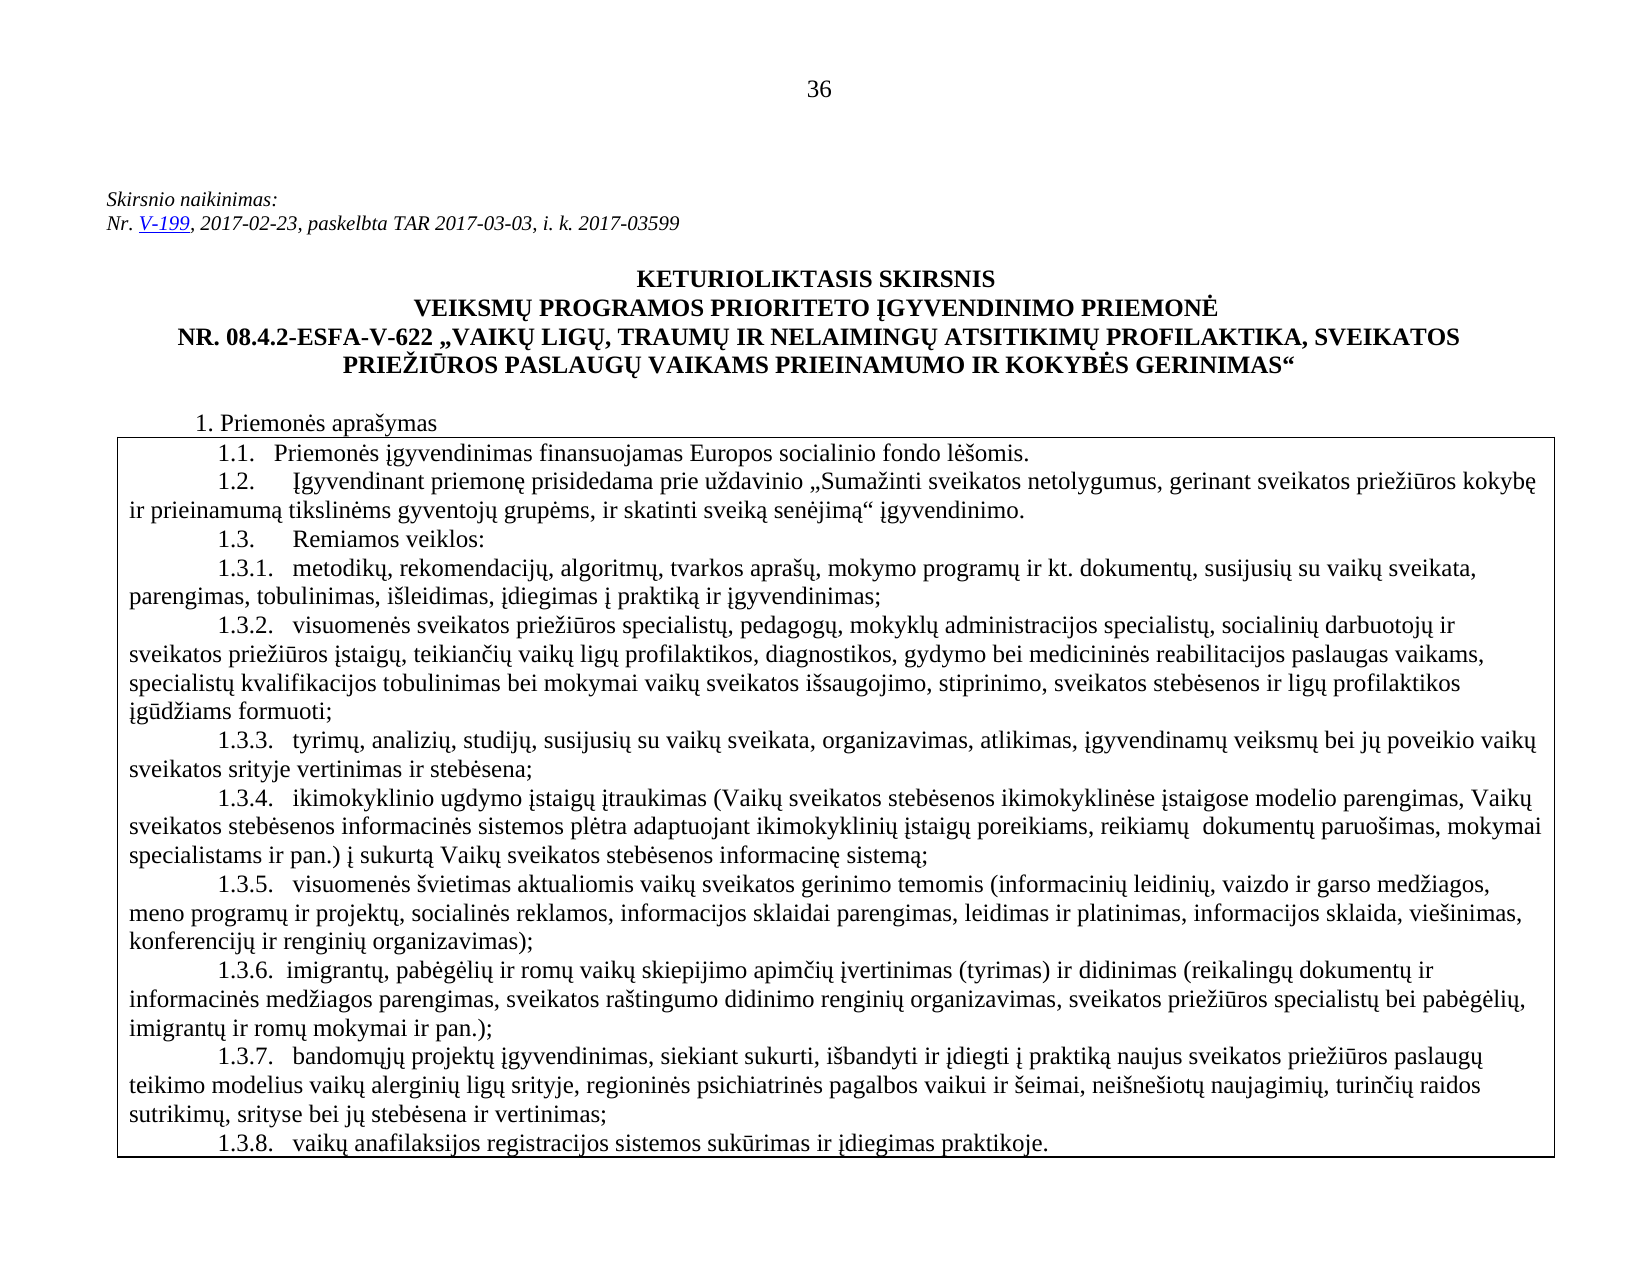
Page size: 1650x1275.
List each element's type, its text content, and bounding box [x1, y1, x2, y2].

text VEIKSMŲ PROGRAMOS PRIORITETO ĮGYVENDINIMO PRIEMONĖ [106, 293, 1532, 322]
text Nr. V-199, 2017-02-23, paskelbta TAR 2017-03-03, i. k. 2017-03599 [106, 211, 1532, 235]
text Skirsnio naikinimas: [106, 187, 1532, 211]
text 1. Priemonės aprašymas [106, 408, 1532, 437]
table_cell 1.2. Įgyvendinant priemonę prisidedama prie uždavinio „Sumažinti sveikatos netolygumus, gerinant sveikatos priežiūros kokybę ir prieinamumą tikslinėms gyventojų grupėms, ir skatinti sveiką senėjimą“ įgyvendinimo. [118, 466, 1554, 524]
table_cell 1.3. Remiamos veiklos: 1.3.1. metodikų, rekomendacijų, algoritmų, tvarkos aprašų, mokymo programų ir kt. dokumentų, susijusių su vaikų sveikata, parengimas, tobulinimas, išleidimas, įdiegimas į praktiką ir įgyvendinimas; 1.3.2. visuomenės sveikatos priežiūros specialistų, pedagogų, mokyklų administracijos specialistų, socialinių darbuotojų ir sveikatos priežiūros įstaigų, teikiančių vaikų ligų profilaktikos, diagnostikos, gydymo bei medicininės reabilitacijos paslaugas vaikams, specialistų kvalifikacijos tobulinimas bei mokymai vaikų sveikatos išsaugojimo, stiprinimo, sveikatos stebėsenos ir ligų profilaktikos įgūdžiams formuoti; 1.3.3. tyrimų, analizių, studijų, susijusių su vaikų sveikata, organizavimas, atlikimas, įgyvendinamų veiksmų bei jų poveikio vaikų sveikatos srityje vertinimas ir stebėsena; 1.3.4. ikimokyklinio ugdymo įstaigų įtraukimas (Vaikų sveikatos stebėsenos ikimokyklinėse įstaigose modelio parengimas, Vaikų sveikatos stebėsenos informacinės sistemos plėtra adaptuojant ikimokyklinių įstaigų poreikiams, reikiamų dokumentų paruošimas, mokymai specialistams ir pan.) į sukurtą Vaikų sveikatos stebėsenos informacinę sistemą; 1.3.5. visuomenės švietimas aktualiomis vaikų sveikatos gerinimo temomis (informacinių leidinių, vaizdo ir garso medžiagos, meno programų ir projektų, socialinės reklamos, informacijos sklaidai parengimas, leidimas ir platinimas, informacijos sklaida, viešinimas, konferencijų ir renginių organizavimas); 1.3.6. imigrantų, pabėgėlių ir romų vaikų skiepijimo apimčių įvertinimas (tyrimas) ir didinimas (reikalingų dokumentų ir informacinės medžiagos parengimas, sveikatos raštingumo didinimo renginių organizavimas, sveikatos priežiūros specialistų bei pabėgėlių, imigrantų ir romų mokymai ir pan.); 1.3.7. bandomųjų projektų įgyvendinimas, siekiant sukurti, išbandyti ir įdiegti į praktiką naujus sveikatos priežiūros paslaugų teikimo modelius vaikų alerginių ligų srityje, regioninės psichiatrinės pagalbos vaikui ir šeimai, neišnešiotų naujagimių, turinčių raidos sutrikimų, srityse bei jų stebėsena ir vertinimas; 1.3.8. vaikų anafilaksijos registracijos sistemos sukūrimas ir įdiegimas praktikoje. [118, 524, 1554, 1156]
table_header 1.1. Priemonės įgyvendinimas finansuojamas Europos socialinio fondo lėšomis. [118, 438, 1554, 466]
text NR. 08.4.2-ESFA-V-622 „VAIKŲ LIGŲ, TRAUMŲ IR NELAIMINGŲ ATSITIKIMŲ PROFILAKTIKA, SVEIKATOS PRIEŽIŪROS PASLAUGŲ VAIKAMS PRIEINAMUMO IR KOKYBĖS GERINIMAS“ [106, 322, 1532, 379]
text KETURIOLIKTASIS SKIRSNIS [106, 264, 1532, 293]
